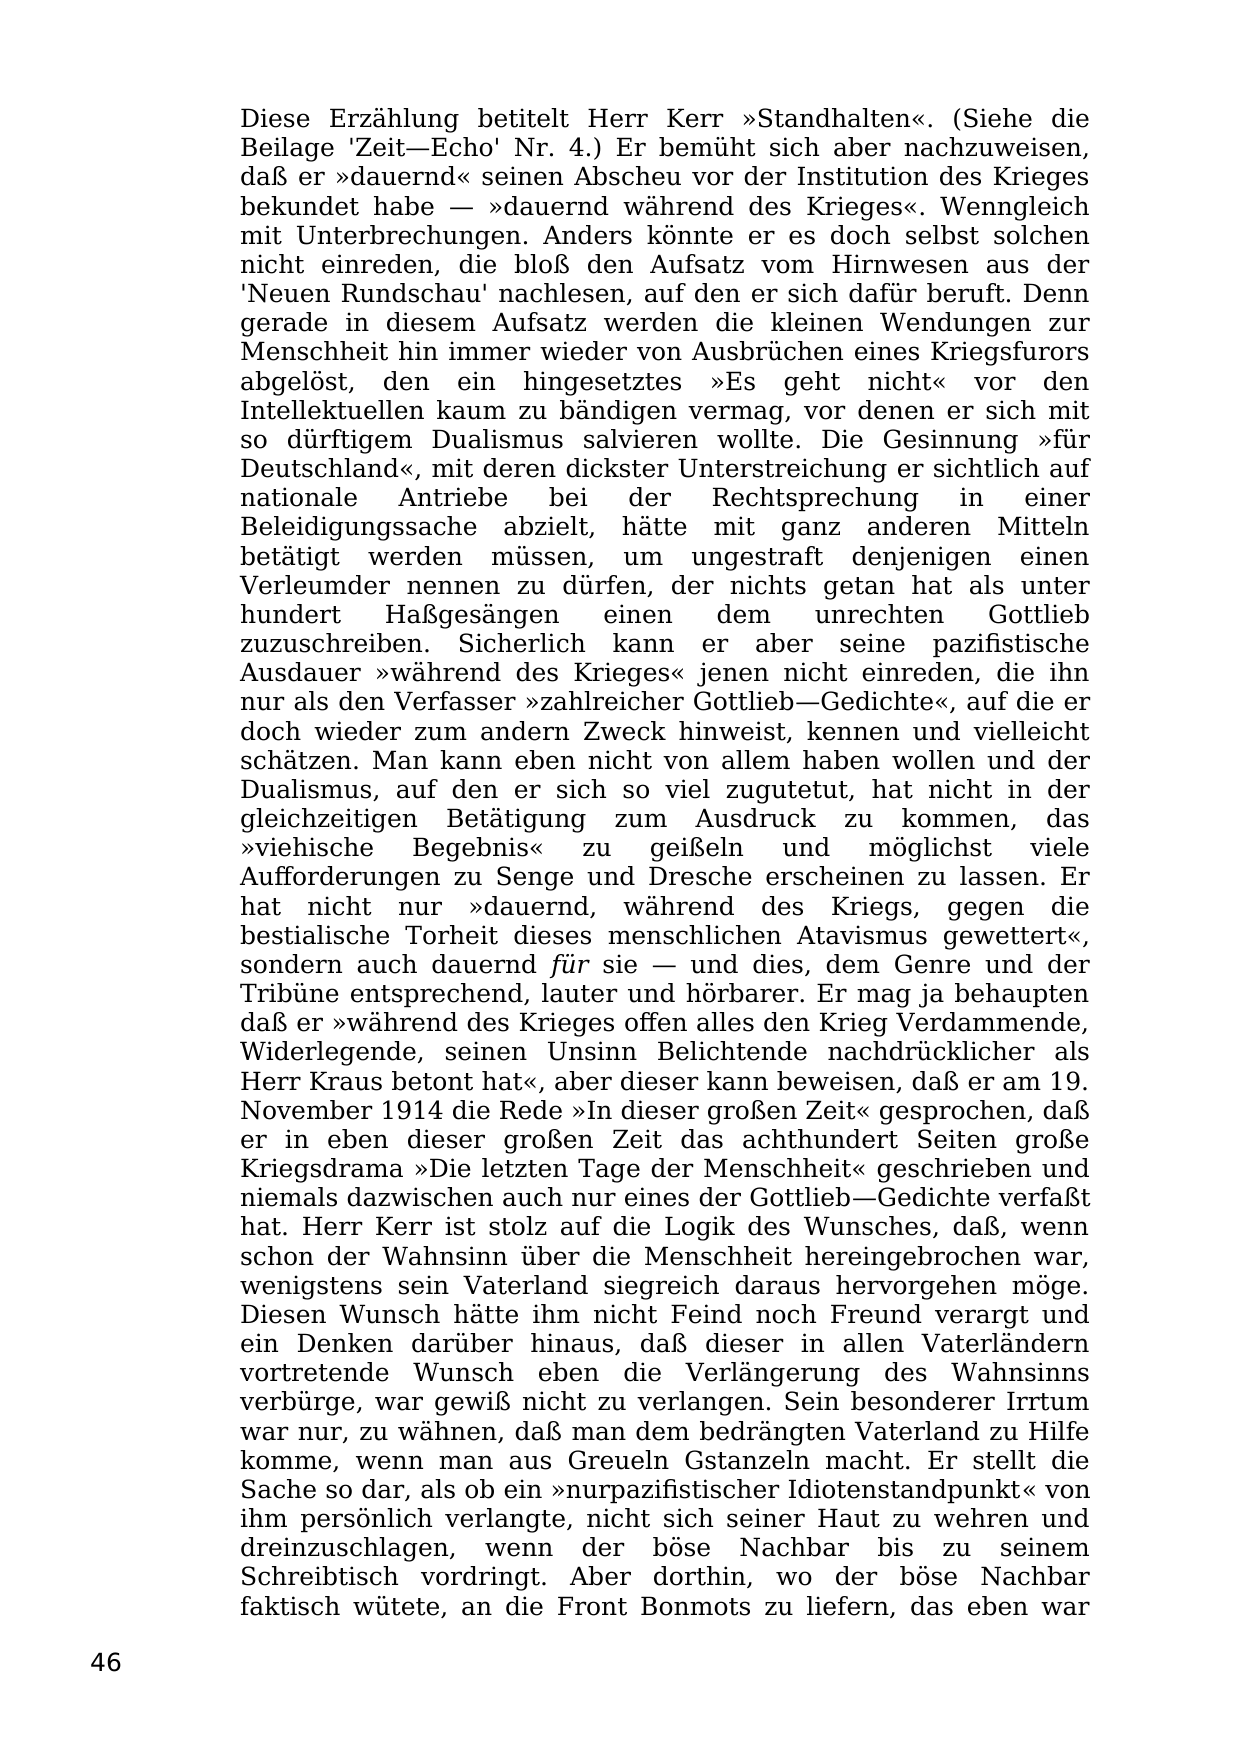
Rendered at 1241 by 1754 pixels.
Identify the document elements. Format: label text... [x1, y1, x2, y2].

text Diese Erzählung betitelt Herr Kerr »Standhalten«. (Siehe die Beilage 'Zeit—Echo' Nr. 4.) Er bemüht sich aber nachzuweisen, daß er »dauernd« seinen Abscheu vor der Institution des Krieges bekundet habe — »dauernd während des Krieges«. Wenngleich mit Unterbrechungen. Anders könnte er es doch selbst solchen nicht einreden, die bloß den Aufsatz vom Hirnwesen aus der 'Neuen Rundschau' nachlesen, auf den er sich dafür beruft. Denn gerade in diesem Aufsatz werden die kleinen Wendungen zur Menschheit hin immer wieder von Ausbrüchen eines Kriegsfurors abgelöst, den ein hingesetztes »Es geht nicht« vor den Intellektuellen kaum zu bändigen vermag, vor denen er sich mit so dürftigem Dualismus salvieren wollte. Die Gesinnung »für Deutschland«, mit deren dickster Unterstreichung er sichtlich auf nationale Antriebe bei der Rechtsprechung in einer Beleidigungssache abzielt, hätte mit ganz anderen Mitteln betätigt werden müssen, um ungestraft denjenigen einen Verleumder nennen zu dürfen, der nichts getan hat als unter hundert Haßgesängen einen dem unrechten Gottlieb zuzuschreiben. Sicherlich kann er aber seine pazifistische Ausdauer »während des Krieges« jenen nicht einreden, die ihn nur als den Verfasser »zahlreicher Gottlieb—Gedichte«, auf die er doch wieder zum andern Zweck hinweist, kennen und vielleicht schätzen. Man kann eben nicht von allem haben wollen und der Dualismus, auf den er sich so viel zugutetut, hat nicht in der gleichzeitigen Betätigung zum Ausdruck zu kommen, das »viehische Begebnis« zu geißeln und möglichst viele Aufforderungen zu Senge und Dresche erscheinen zu lassen. Er hat nicht nur »dauernd, während des Kriegs, gegen die bestialische Torheit dieses menschlichen Atavismus gewettert«, sondern auch dauernd für sie — und dies, dem Genre und der Tribüne entsprechend, lauter und hörbarer. Er mag ja behaupten daß er »während des Krieges offen alles den Krieg Verdammende, Widerlegende, seinen Unsinn Belichtende nachdrücklicher als Herr Kraus betont hat«, aber dieser kann beweisen, daß er am 19. November 1914 die Rede »In dieser großen Zeit« gesprochen, daß er in eben dieser großen Zeit das achthundert Seiten große Kriegsdrama »Die letzten Tage der Menschheit« geschrieben und niemals dazwischen auch nur eines der Gottlieb—Gedichte verfaßt hat. Herr Kerr ist stolz auf die Logik des Wunsches, daß, wenn schon der Wahnsinn über die Menschheit hereingebrochen war, wenigstens sein Vaterland siegreich daraus hervorgehen möge. Diesen Wunsch hätte ihm nicht Feind noch Freund verargt und ein Denken darüber hinaus, daß dieser in allen Vaterländern vortretende Wunsch eben die Verlängerung des Wahnsinns verbürge, war gewiß nicht zu verlangen. Sein besonderer Irrtum war nur, zu wähnen, daß man dem bedrängten Vaterland zu Hilfe komme, wenn man aus Greueln Gstanzeln macht. Er stellt die Sache so dar, als ob ein »nurpazifistischer Idiotenstandpunkt« von ihm persönlich verlangte, nicht sich seiner Haut zu wehren und dreinzuschlagen, wenn der böse Nachbar bis zu seinem Schreibtisch vordringt. Aber dorthin, wo der böse Nachbar faktisch wütete, an die Front Bonmots zu liefern, das eben war [240, 104, 1091, 1621]
